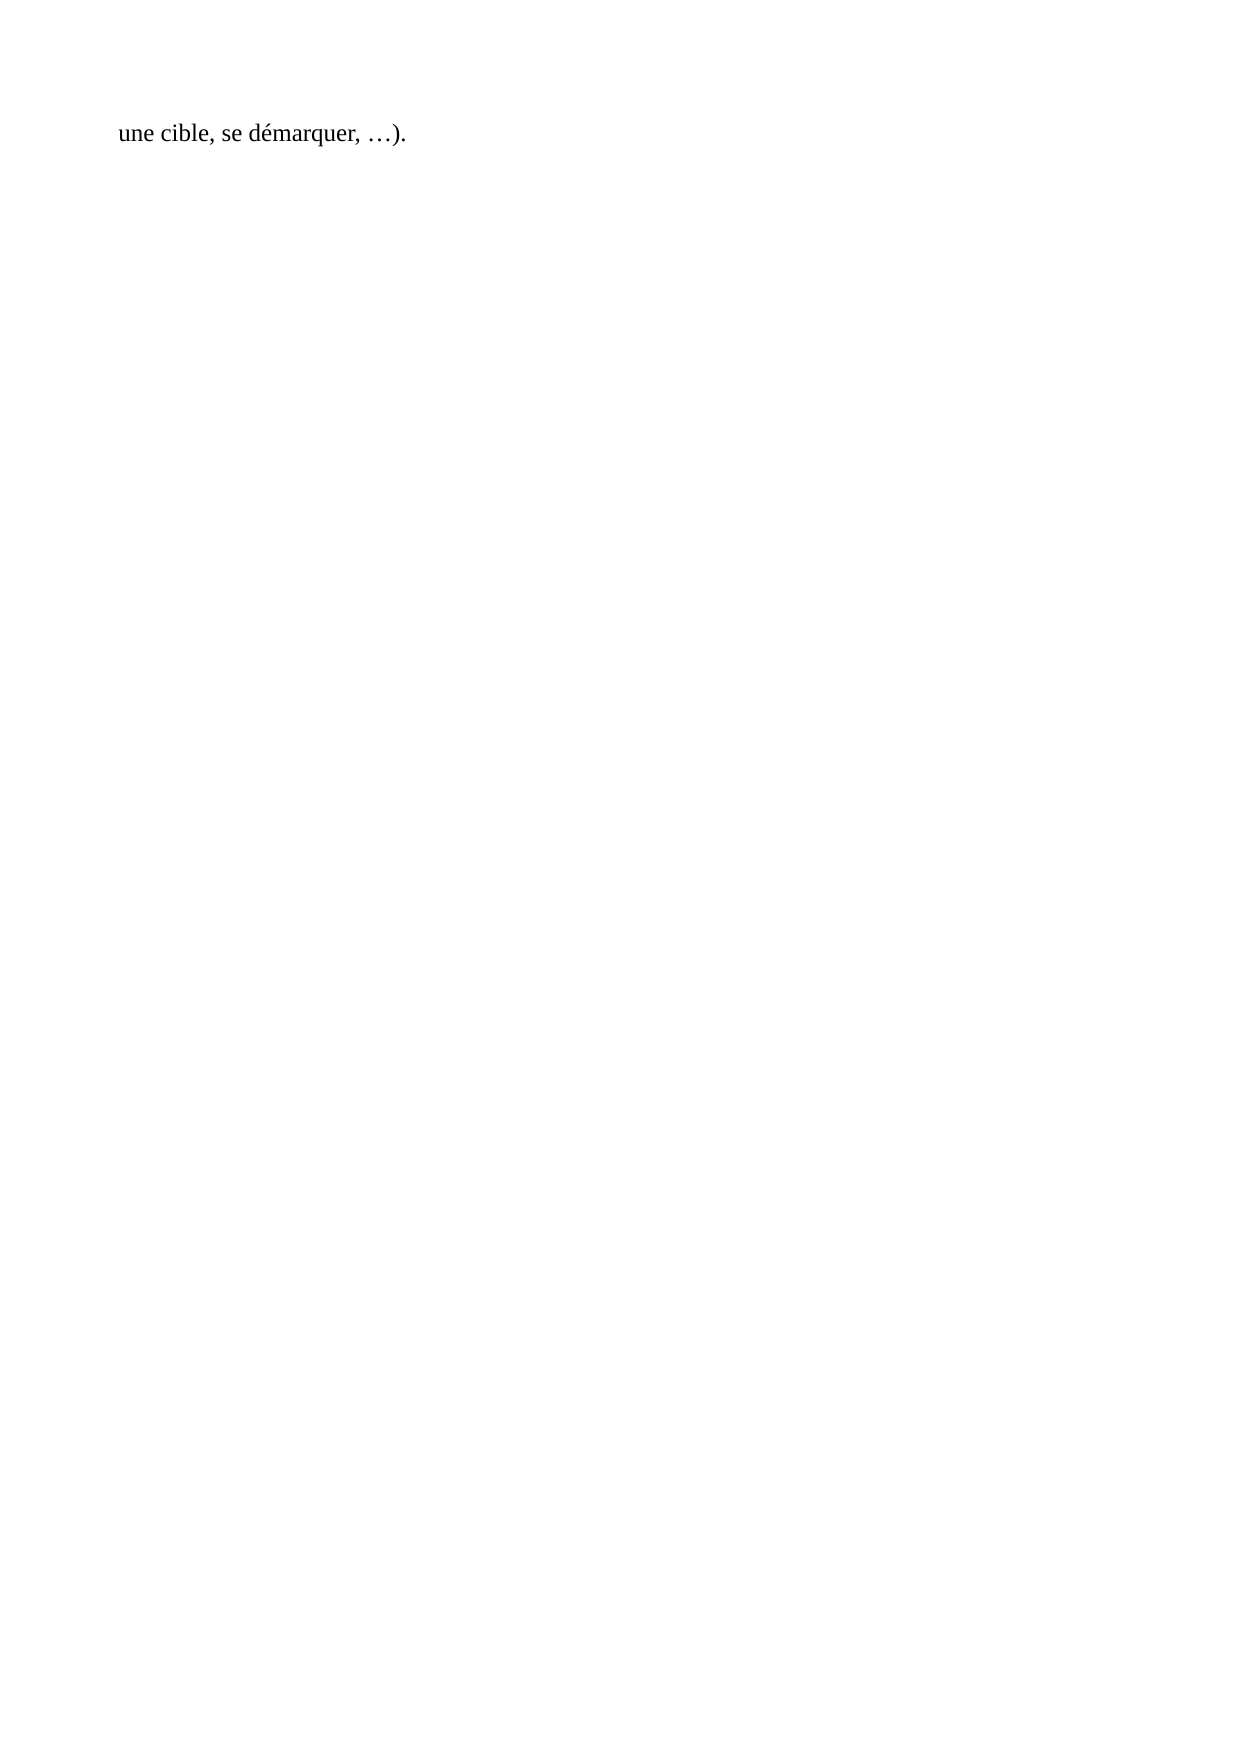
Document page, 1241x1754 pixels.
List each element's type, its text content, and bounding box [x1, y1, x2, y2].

text une cible, se démarquer, …). [118, 118, 1122, 147]
